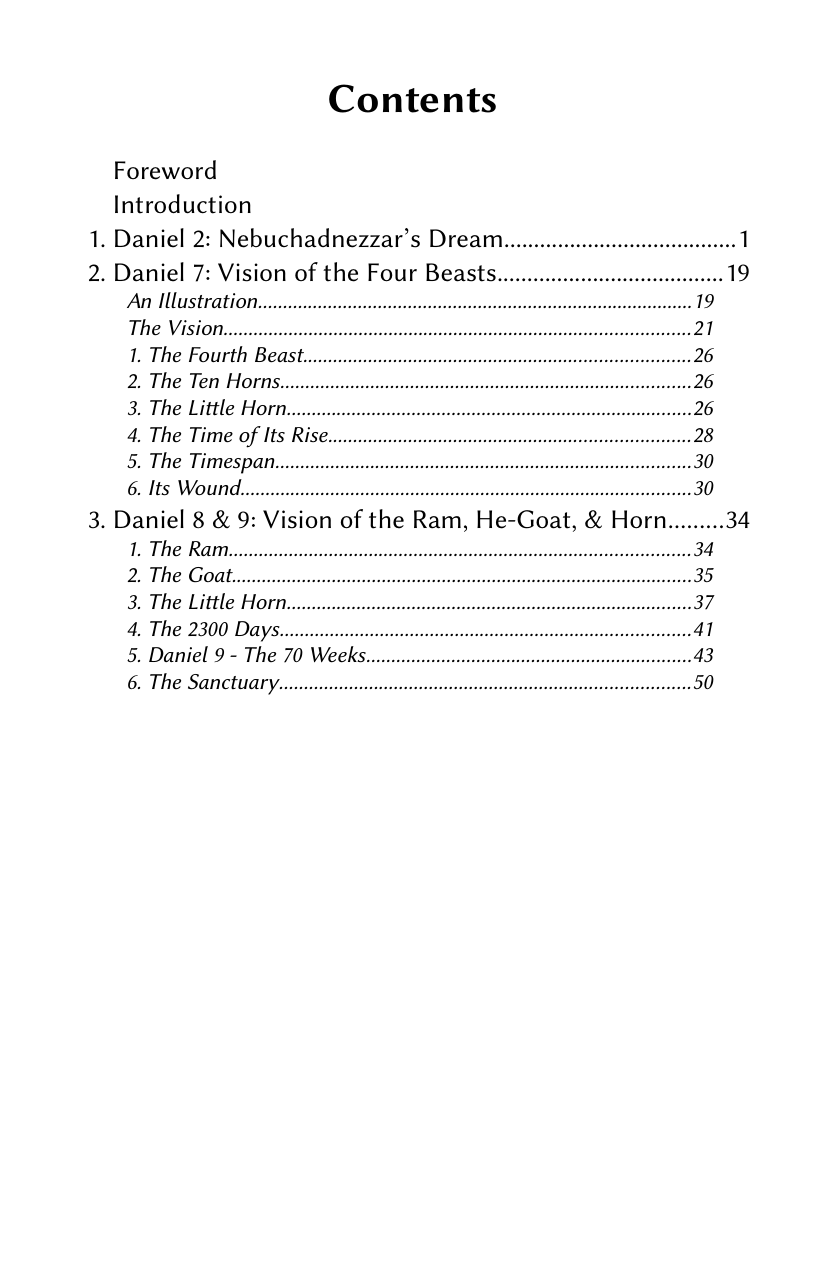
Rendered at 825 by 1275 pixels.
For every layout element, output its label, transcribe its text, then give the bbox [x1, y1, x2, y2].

text 1. The Ram 34 [126, 536, 712, 562]
list Daniel 8 & 9: Vision of the Ram, He-Goat, & Horn 34 [112, 505, 750, 536]
title Contents [75, 75, 750, 122]
text 6. The Sanctuary 50 [126, 669, 712, 695]
list Daniel 2: Nebuchadnezzar’s Dream 1 [112, 223, 750, 254]
text 1. The Fourth Beast 26 [126, 342, 712, 368]
text 4. The Time of Its Rise 28 [126, 422, 712, 448]
text 2. The Ten Horns 26 [126, 368, 712, 394]
list Introduction [112, 189, 750, 220]
text 5. Daniel 9 - The 70 Weeks 43 [126, 642, 712, 668]
text 5. The Timespan 30 [126, 448, 712, 474]
text An Illustration 19 [126, 288, 712, 314]
text 3. The Little Horn 26 [126, 395, 712, 421]
text 6. Its Wound 30 [126, 475, 712, 501]
list Foreword [112, 156, 750, 186]
text 2. The Goat 35 [126, 562, 712, 588]
text 3. The Little Horn 37 [126, 589, 712, 615]
list Daniel 7: Vision of the Four Beasts 19 [112, 257, 750, 288]
text 4. The 2300 Days 41 [126, 616, 712, 642]
text The Vision 21 [126, 315, 712, 341]
